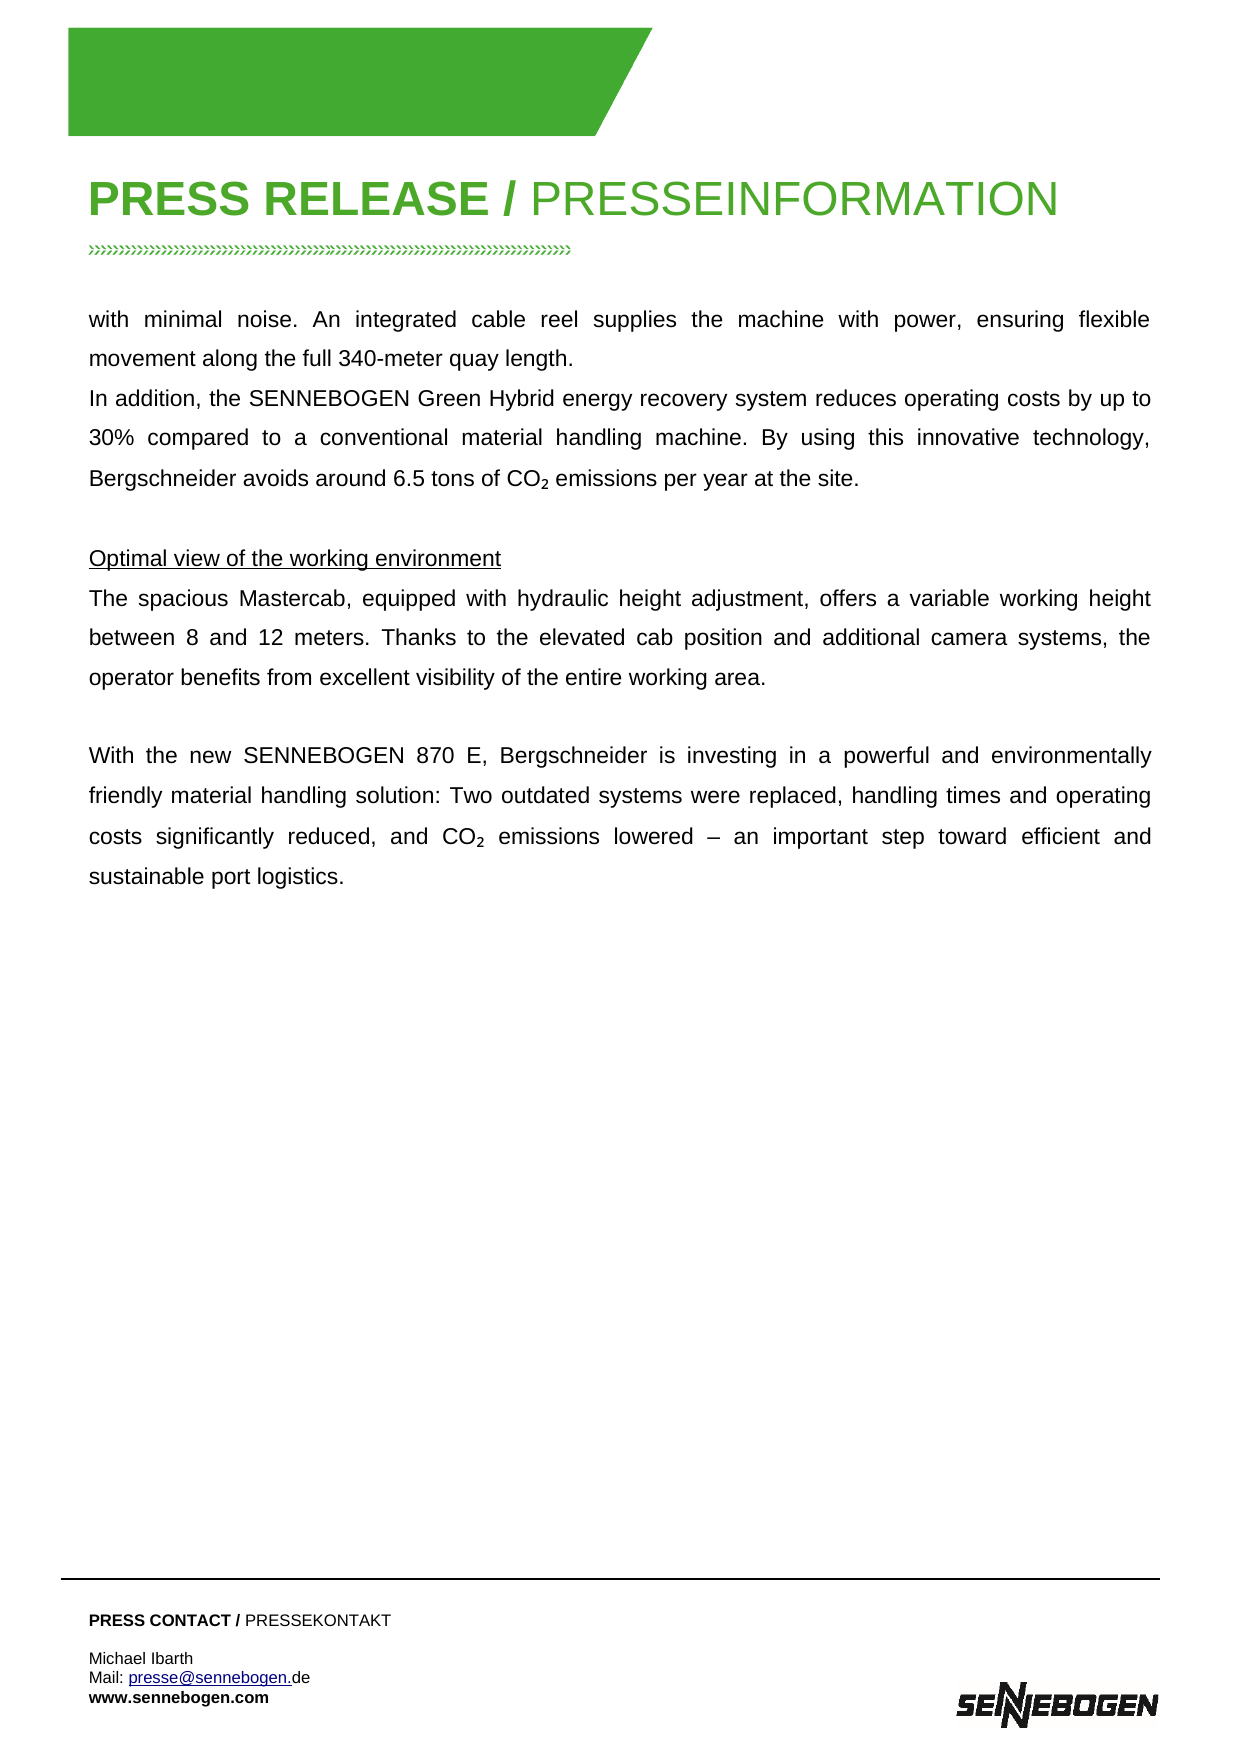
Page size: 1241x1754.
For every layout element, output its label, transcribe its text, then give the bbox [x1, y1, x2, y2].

text with minimal noise. An integrated cable reel supplies the machine with power, ensuring flexible movement along the full 340-meter quay length. [88, 292, 1152, 371]
text Optimal view of the working environment [88, 545, 1152, 571]
text With the new SENNEBOGEN 870 E, Bergschneider is investing in a powerful and environmentally friendly material handling solution: Two outdated systems were replaced, handling times and operating costs significantly reduced, and CO₂ emissions lowered – an important step toward efficient and sustainable port logistics. [88, 742, 1152, 889]
text In addition, the SENNEBOGEN Green Hybrid energy recovery system reduces operating costs by up to 30% compared to a conventional material handling machine. By using this innovative technology, Bergschneider avoids around 6.5 tons of CO₂ emissions per year at the site. [88, 384, 1152, 492]
text [88, 148, 1152, 163]
text The spacious Mastercab, equipped with hydraulic height adjustment, offers a variable working height between 8 and 12 meters. Thanks to the elevated cab position and additional camera systems, the operator benefits from excellent visibility of the entire working area. [88, 584, 1152, 690]
